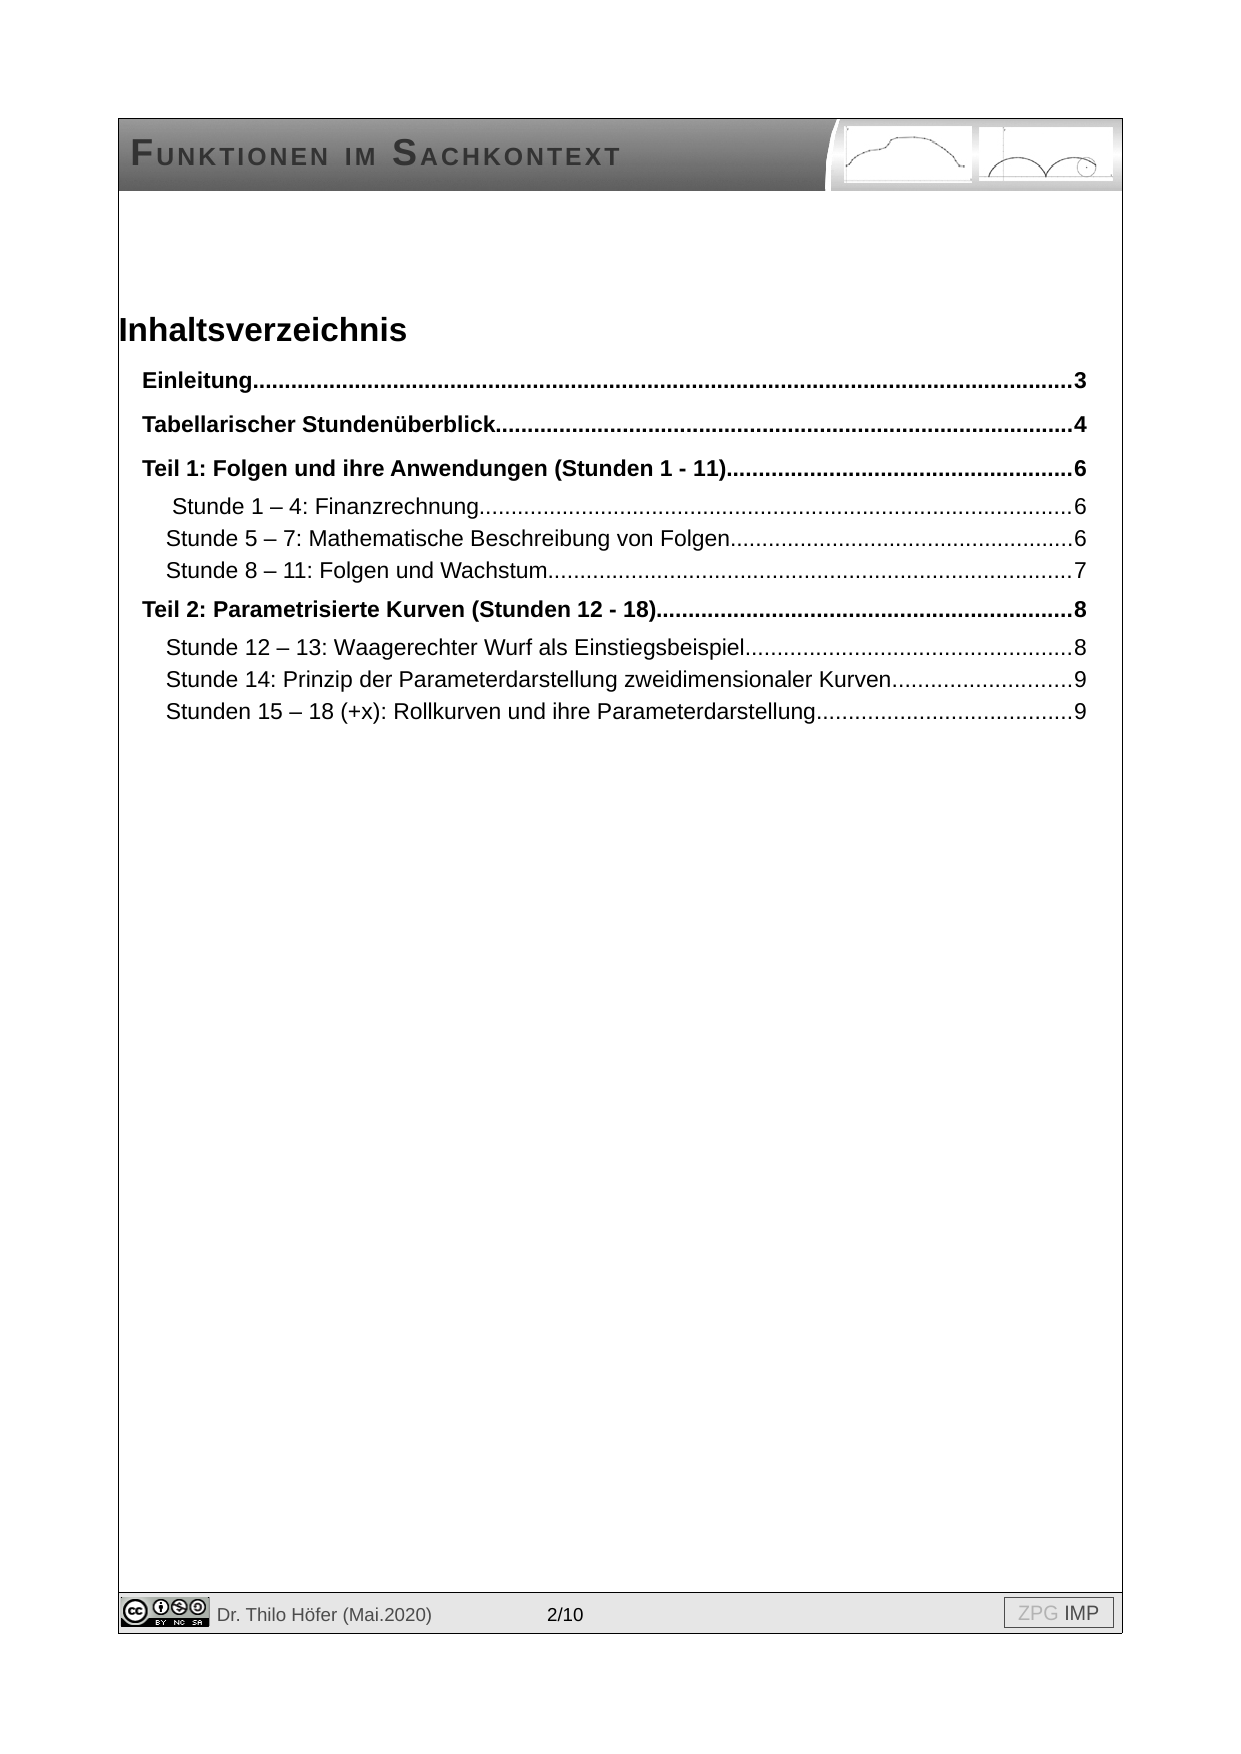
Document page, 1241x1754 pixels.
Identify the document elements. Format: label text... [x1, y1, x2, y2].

subtitle Stunde 8 – 11: Folgen und Wachstum 7 [166, 557, 1087, 584]
subtitle Teil 2: Parametrisierte Kurven (Stunden 12 - 18) 8 [142, 596, 1087, 622]
subtitle Einleitung 3 [142, 367, 1087, 393]
picture [120, 1597, 210, 1627]
subtitle Stunde 14: Prinzip der Parameterdarstellung zweidimensionaler Kurven 9 [166, 666, 1087, 692]
subtitle Stunde 5 – 7: Mathematische Beschreibung von Folgen 6 [166, 525, 1087, 551]
subtitle Stunde 12 – 13: Waagerechter Wurf als Einstiegsbeispiel 8 [166, 634, 1087, 660]
picture [119, 119, 1122, 191]
subtitle Stunden 15 – 18 (+x): Rollkurven und ihre Parameterdarstellung 9 [166, 698, 1087, 725]
subtitle Inhaltsverzeichnis [119, 310, 1122, 348]
subtitle Tabellarischer Stundenüberblick 4 [142, 411, 1087, 437]
subtitle Teil 1: Folgen und ihre Anwendungen (Stunden 1 - 11) 6 [142, 455, 1087, 481]
subtitle Stunde 1 – 4: Finanzrechnung 6 [166, 493, 1087, 519]
